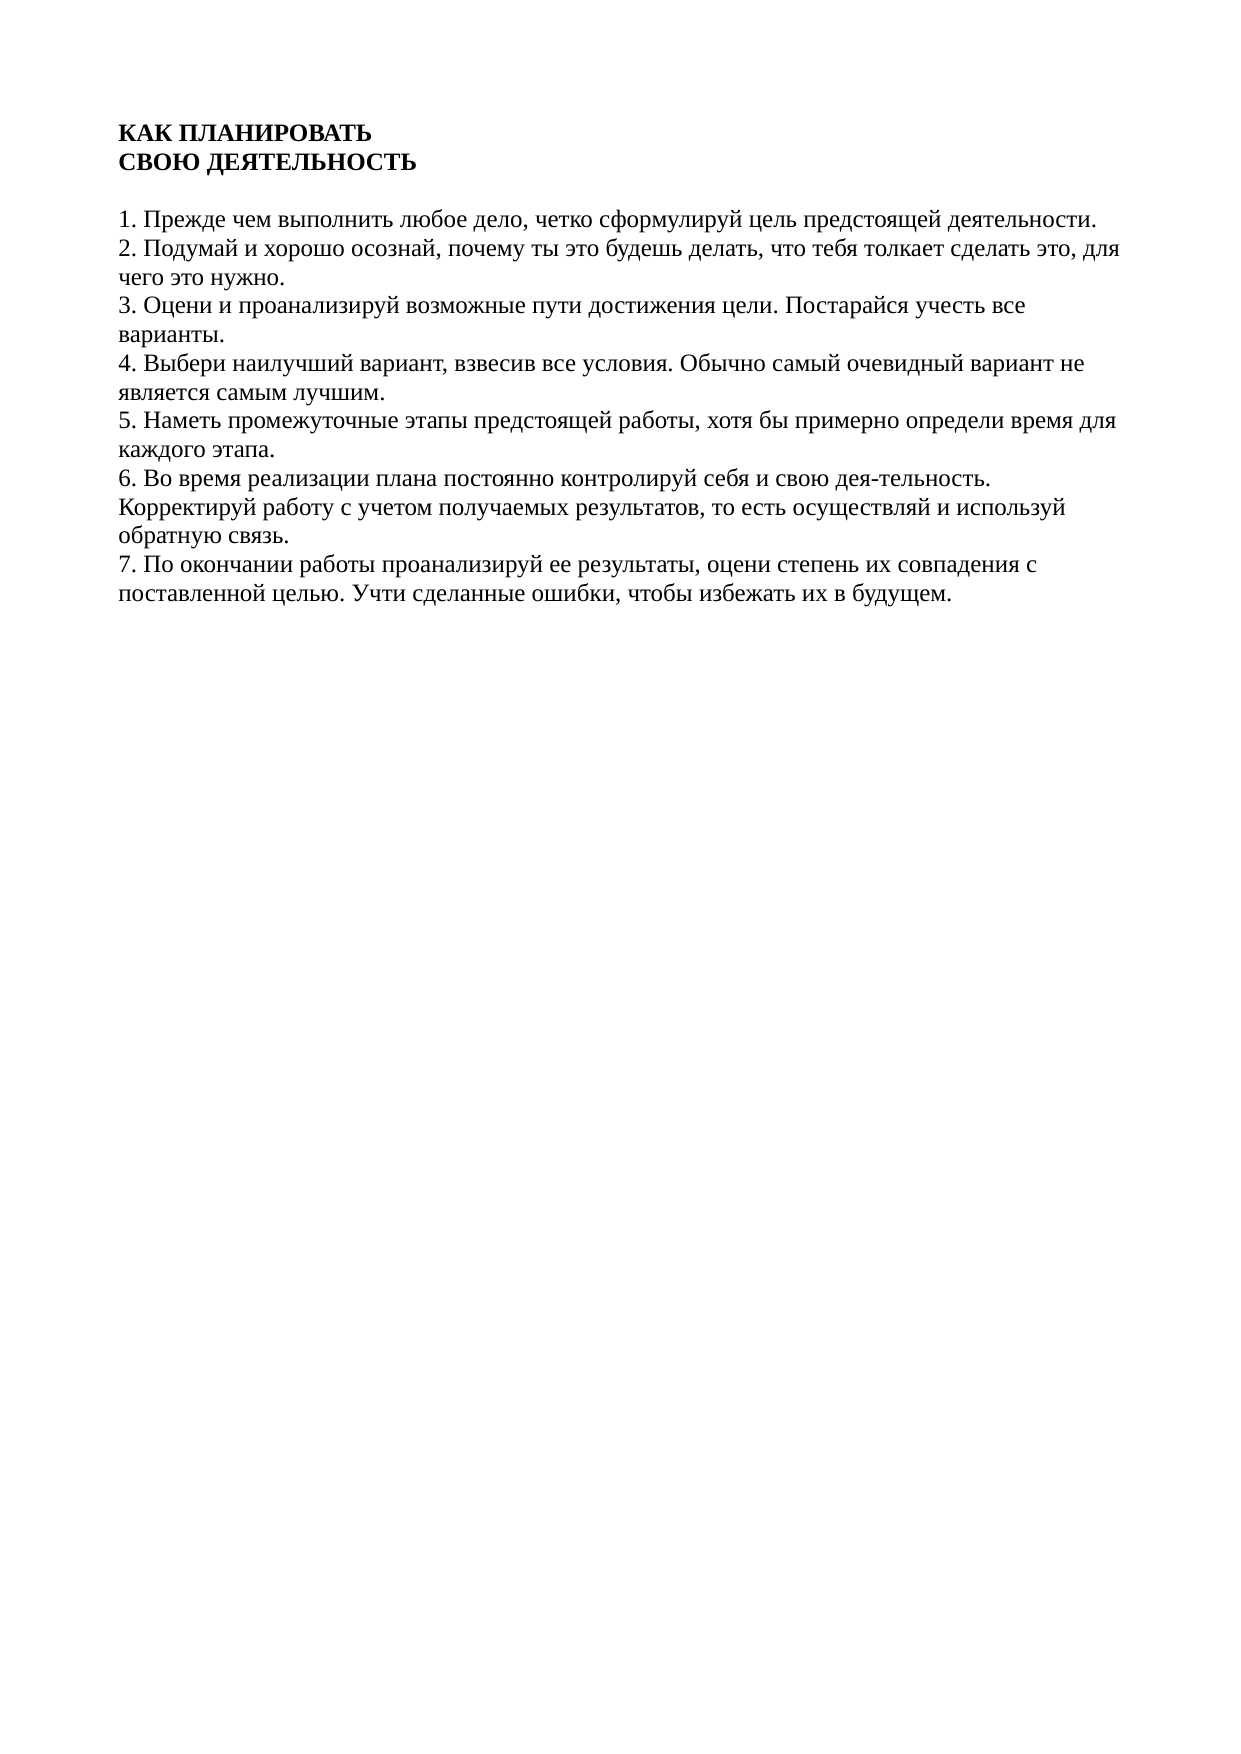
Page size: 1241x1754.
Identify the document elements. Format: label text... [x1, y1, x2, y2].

text КАК ПЛАНИРОВАТЬ СВОЮ ДЕЯТЕЛЬНОСТЬ 1. Прежде чем выполнить любое дело, четко сформулируй цель предстоящей деятельности. 2. Подумай и хорошо осознай, почему ты это будешь делать, что тебя толкает сделать это, для чего это нужно. 3. Оцени и проанализируй возможные пути достижения цели. Постарайся учесть все варианты. 4. Выбери наилучший вариант, взвесив все условия. Обычно самый очевидный вариант не является самым лучшим. 5. Наметь промежуточные этапы предстоящей работы, хотя бы примерно определи время для каждого этапа. 6. Во время реализации плана постоянно контролируй себя и свою дея-тельность. Корректируй работу с учетом получаемых результатов, то есть осуществляй и используй обратную связь. 7. По окончании работы проанализируй ее результаты, оцени степень их совпадения с поставленной целью. Учти сделанные ошибки, чтобы избежать их в будущем. [118, 118, 1122, 664]
